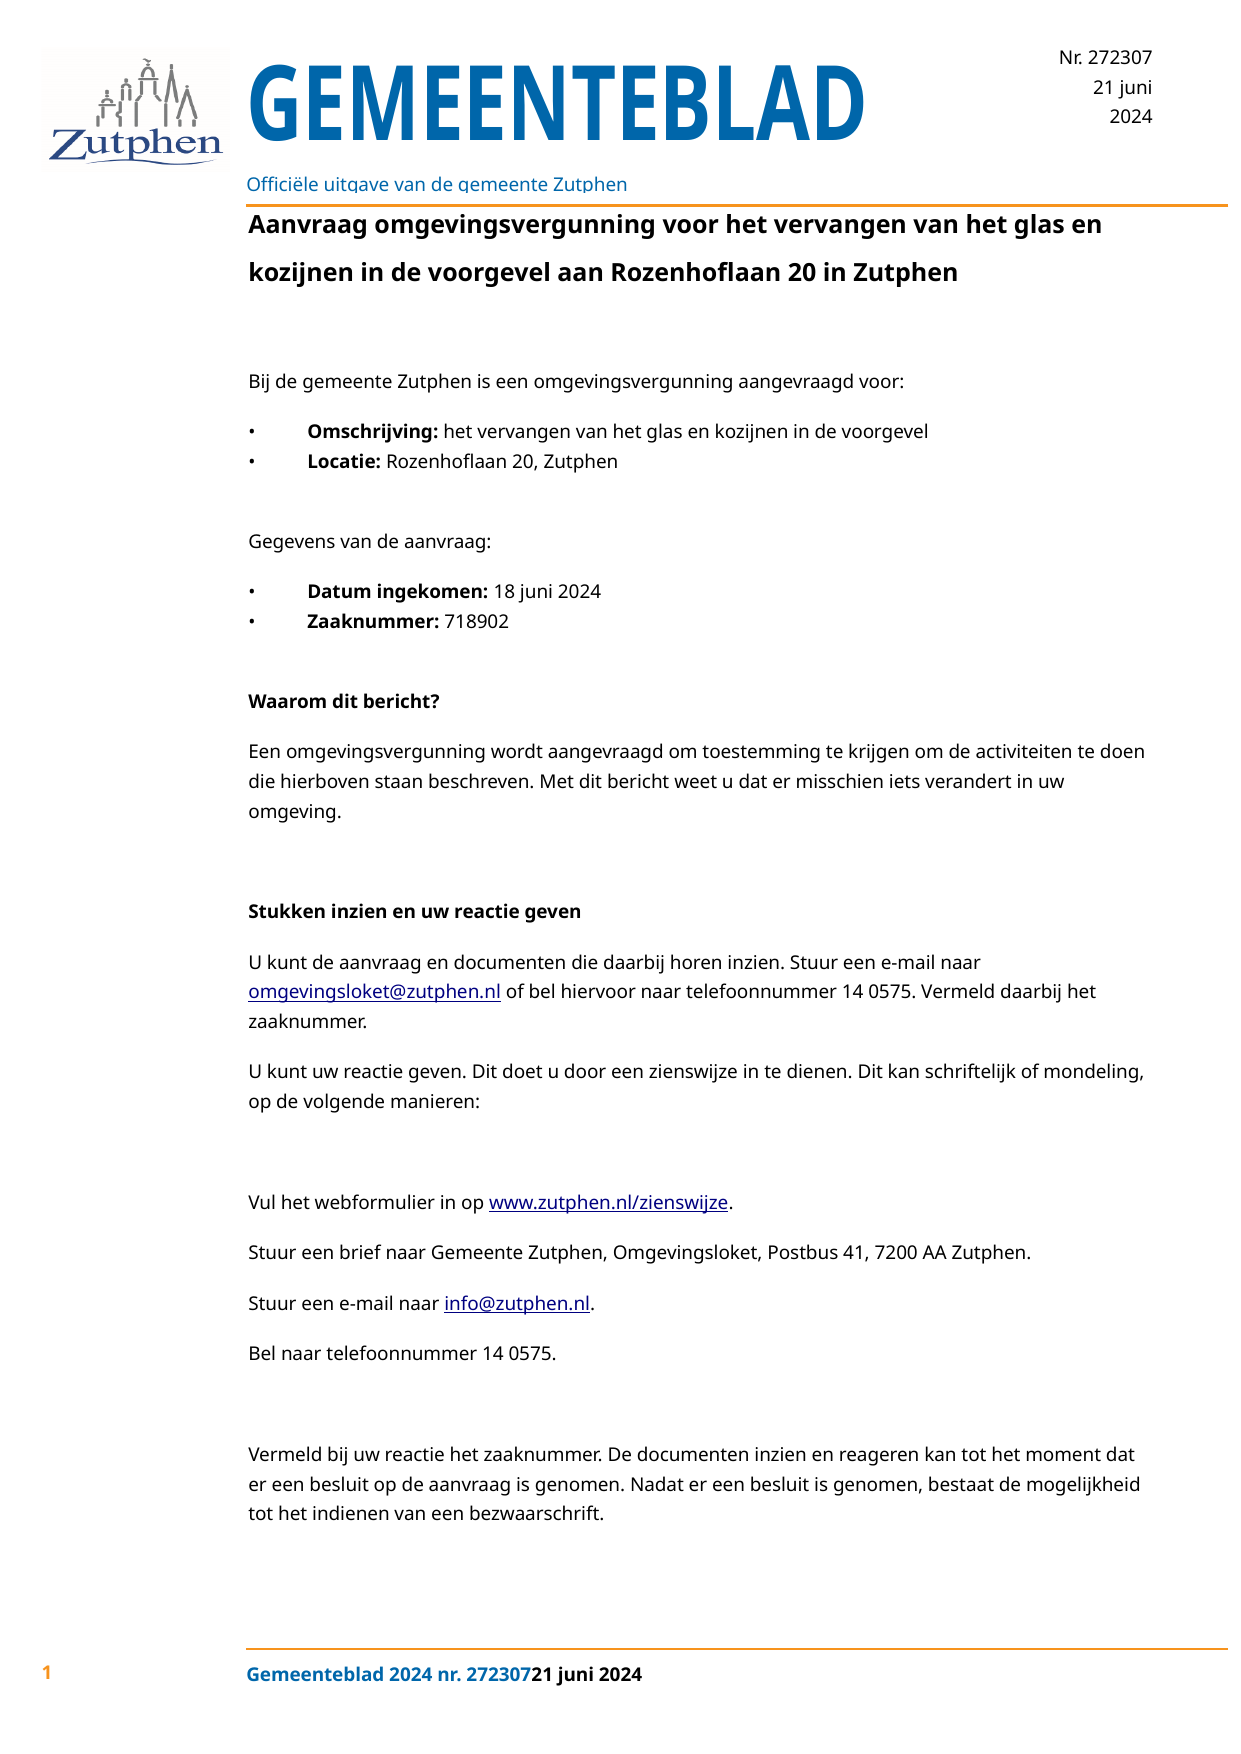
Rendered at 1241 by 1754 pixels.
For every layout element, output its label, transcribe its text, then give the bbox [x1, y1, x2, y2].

text Waarom dit bericht? [248, 688, 1152, 714]
list Zaaknummer: 718902 [248, 608, 1152, 634]
picture [41, 47, 231, 172]
text Stuur een brief naar Gemeente Zutphen, Omgevingsloket, Postbus 41, 7200 AA Zutphen. [248, 1239, 1152, 1265]
list Locatie: Rozenhoflaan 20, Zutphen [248, 448, 1152, 474]
text Vul het webformulier in op www.zutphen.nl/zienswijze. [248, 1189, 1152, 1215]
list Omschrijving: het vervangen van het glas en kozijnen in de voorgevel [248, 419, 1152, 444]
text Vermeld bij uw reactie het zaaknummer. De documenten inzien en reageren kan tot het moment dat er een besluit op de aanvraag is genomen. Nadat er een besluit is genomen, bestaat de mogelijkheid tot het indienen van een bezwaarschrift. [248, 1441, 1152, 1526]
text Gegevens van de aanvraag: [248, 528, 1152, 554]
text U kunt uw reactie geven. Dit doet u door een zienswijze in te dienen. Dit kan schriftelijk of mondeling, op de volgende manieren: [248, 1059, 1152, 1114]
text Bij de gemeente Zutphen is een omgevingsvergunning aangevraagd voor: [248, 368, 1152, 394]
text Aanvraag omgevingsvergunning voor het vervangen van het glas en kozijnen in de voorgevel aan Rozenhoflaan 20 in Zutphen [248, 207, 1152, 288]
text Stukken inzien en uw reactie geven [248, 899, 1152, 924]
text Stuur een e-mail naar info@zutphen.nl. [248, 1290, 1152, 1316]
text U kunt de aanvraag en documenten die daarbij horen inzien. Stuur een e-mail naar omgevingsloket@zutphen.nl of bel hiervoor naar telefoonnummer 14 0575. Vermeld daarbij het zaaknummer. [248, 949, 1152, 1034]
list Datum ingekomen: 18 juni 2024 [248, 579, 1152, 604]
text Bel naar telefoonnummer 14 0575. [248, 1340, 1152, 1366]
text Een omgevingsvergunning wordt aangevraagd om toestemming te krijgen om de activiteiten te doen die hierboven staan beschreven. Met dit bericht weet u dat er misschien iets verandert in uw omgeving. [248, 739, 1152, 824]
